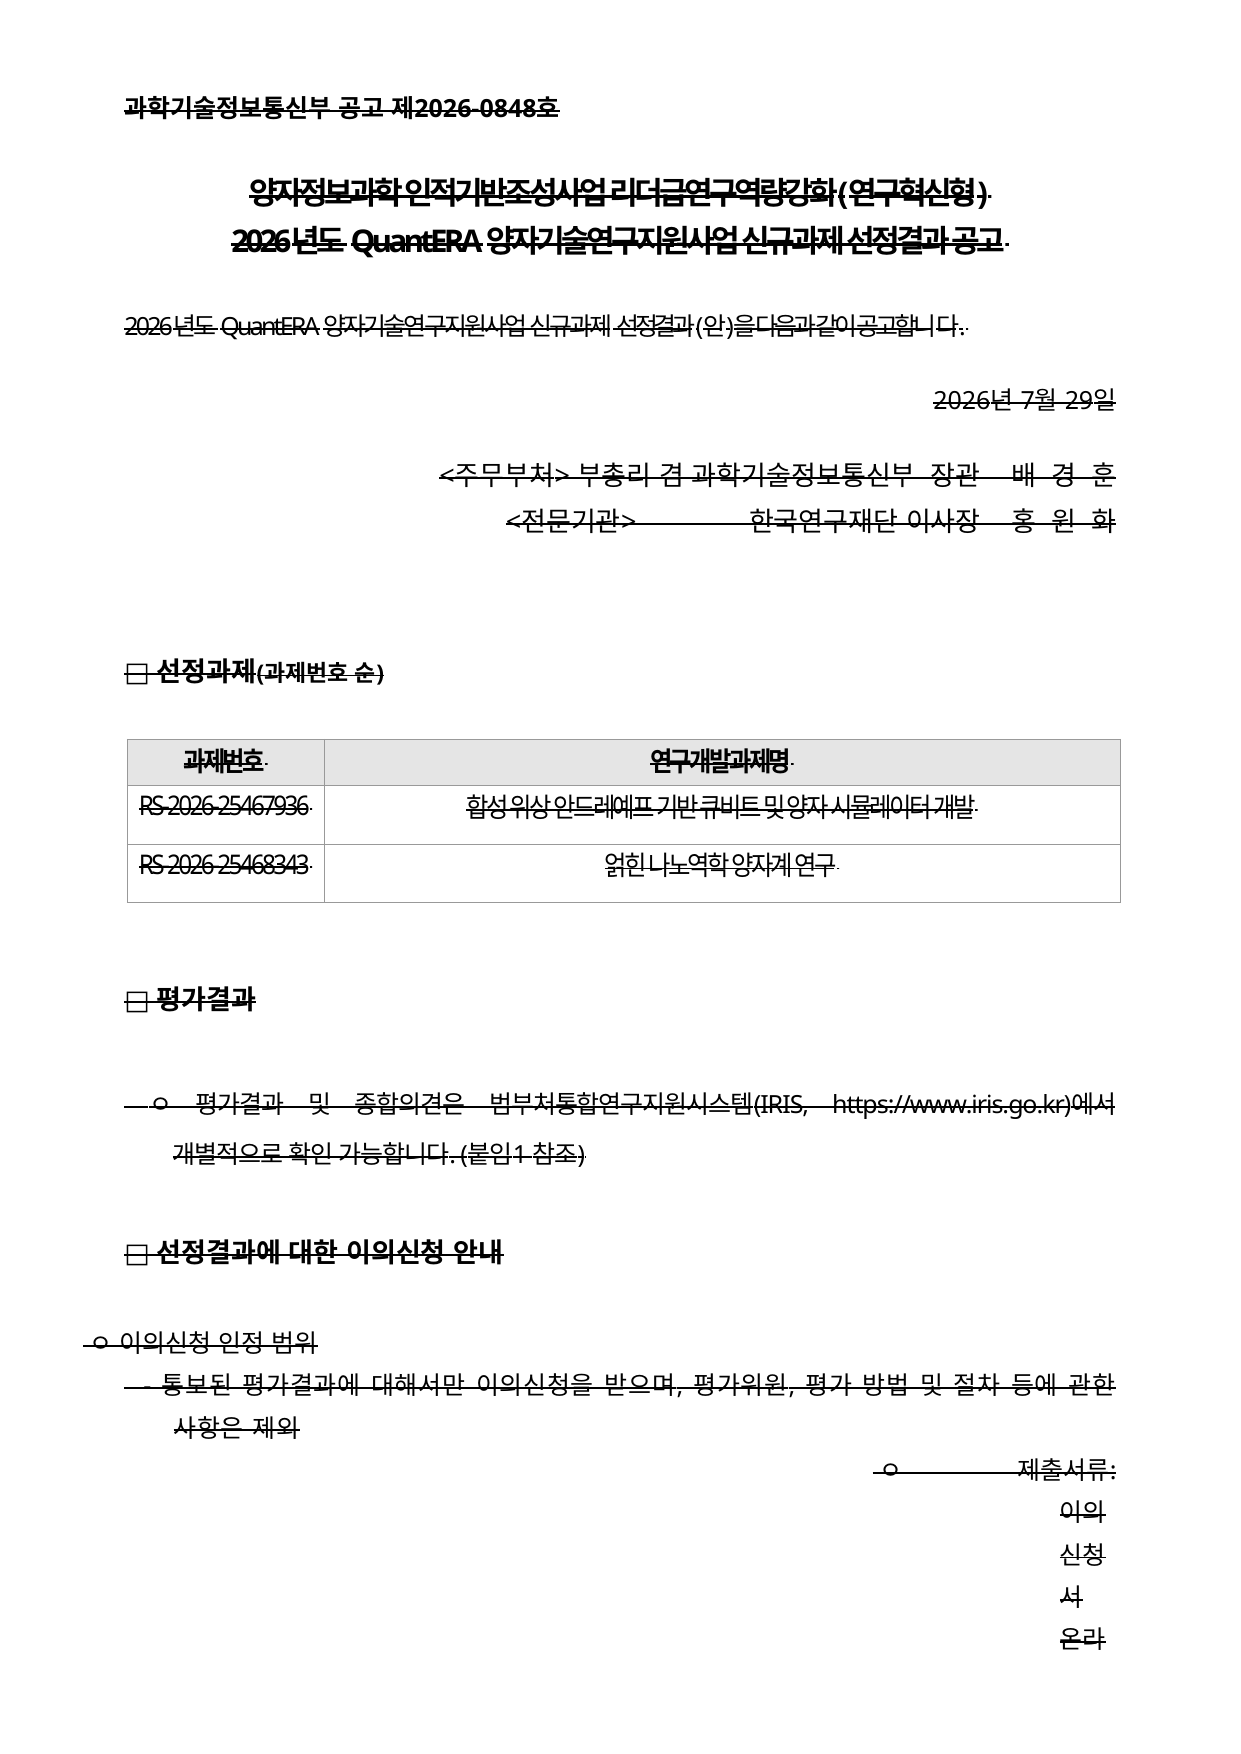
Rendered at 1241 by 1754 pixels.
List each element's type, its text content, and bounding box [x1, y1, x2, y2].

text 양자정보과학 인적기반조성사업 리더급연구역량강화(연구혁신형) [124, 168, 1116, 214]
table_header 과제번호 [128, 740, 324, 785]
table_cell 합성 위상 안드레예프 기반 큐비트 및 양자 시뮬레이터 개발 [325, 786, 1120, 844]
text ㅇ 평가결과 및 종합의견은 범부처통합연구지원시스템(IRIS, https://www.iris.go.kr)에서 개별적으로 확인 가능합니다. (붙임1 참조) [124, 1085, 1116, 1171]
text □ 선정과제(과제번호 순) [124, 650, 1116, 689]
text - 통보된 평가결과에 대해서만 이의신청을 받으며, 평가위원, 평가 방법 및 절차 등에 관한 사항은 제외 [124, 1366, 1116, 1387]
text <전문기관> 한국연구재단 이사장 홍 원 화 [124, 500, 1116, 539]
table_cell RS-2026-25468343 [128, 845, 324, 902]
text ㅇ 제출서류: 이의신청서 온라인 입력 및 첨부자료* (붙임2 참조) [872, 1450, 1116, 1472]
text □ 평가결과 [124, 978, 1116, 1017]
table_cell 얽힌 나노역학 양자계 연구 [325, 845, 1120, 902]
text 2026년도 QuantERA 양자기술연구지원사업 신규과제 선정결과(안)을 다음과 같이 공고합니다. [124, 306, 1116, 343]
text 2026년 7월 29일 [120, 382, 1116, 416]
text 2026년도 QuantERA 양자기술연구지원사업 신규과제 선정결과 공고 [124, 217, 1116, 262]
text □ 선정결과에 대한 이의신청 안내 [124, 1231, 1116, 1271]
table_cell RS-2026-25467936 [128, 786, 324, 844]
text - 통보된 평가결과에 대해서만 이의신청을 받으며, 평가위원, 평가 방법 및 절차 등에 관한 사항은 제외 [124, 1389, 1116, 1444]
text ㅇ 제출서류: 이의신청서 온라인 입력 및 첨부자료* (붙임2 참조) [872, 1473, 1116, 1656]
text ㅇ 이의신청 인정 범위 [83, 1323, 1116, 1359]
table_header 연구개발과제명 [325, 740, 1120, 785]
text 과학기술정보통신부 공고 제2026-0848호 [124, 88, 1116, 125]
text <주무부처> 부총리 겸 과학기술정보통신부 장관 배 경 훈 [124, 454, 1116, 493]
